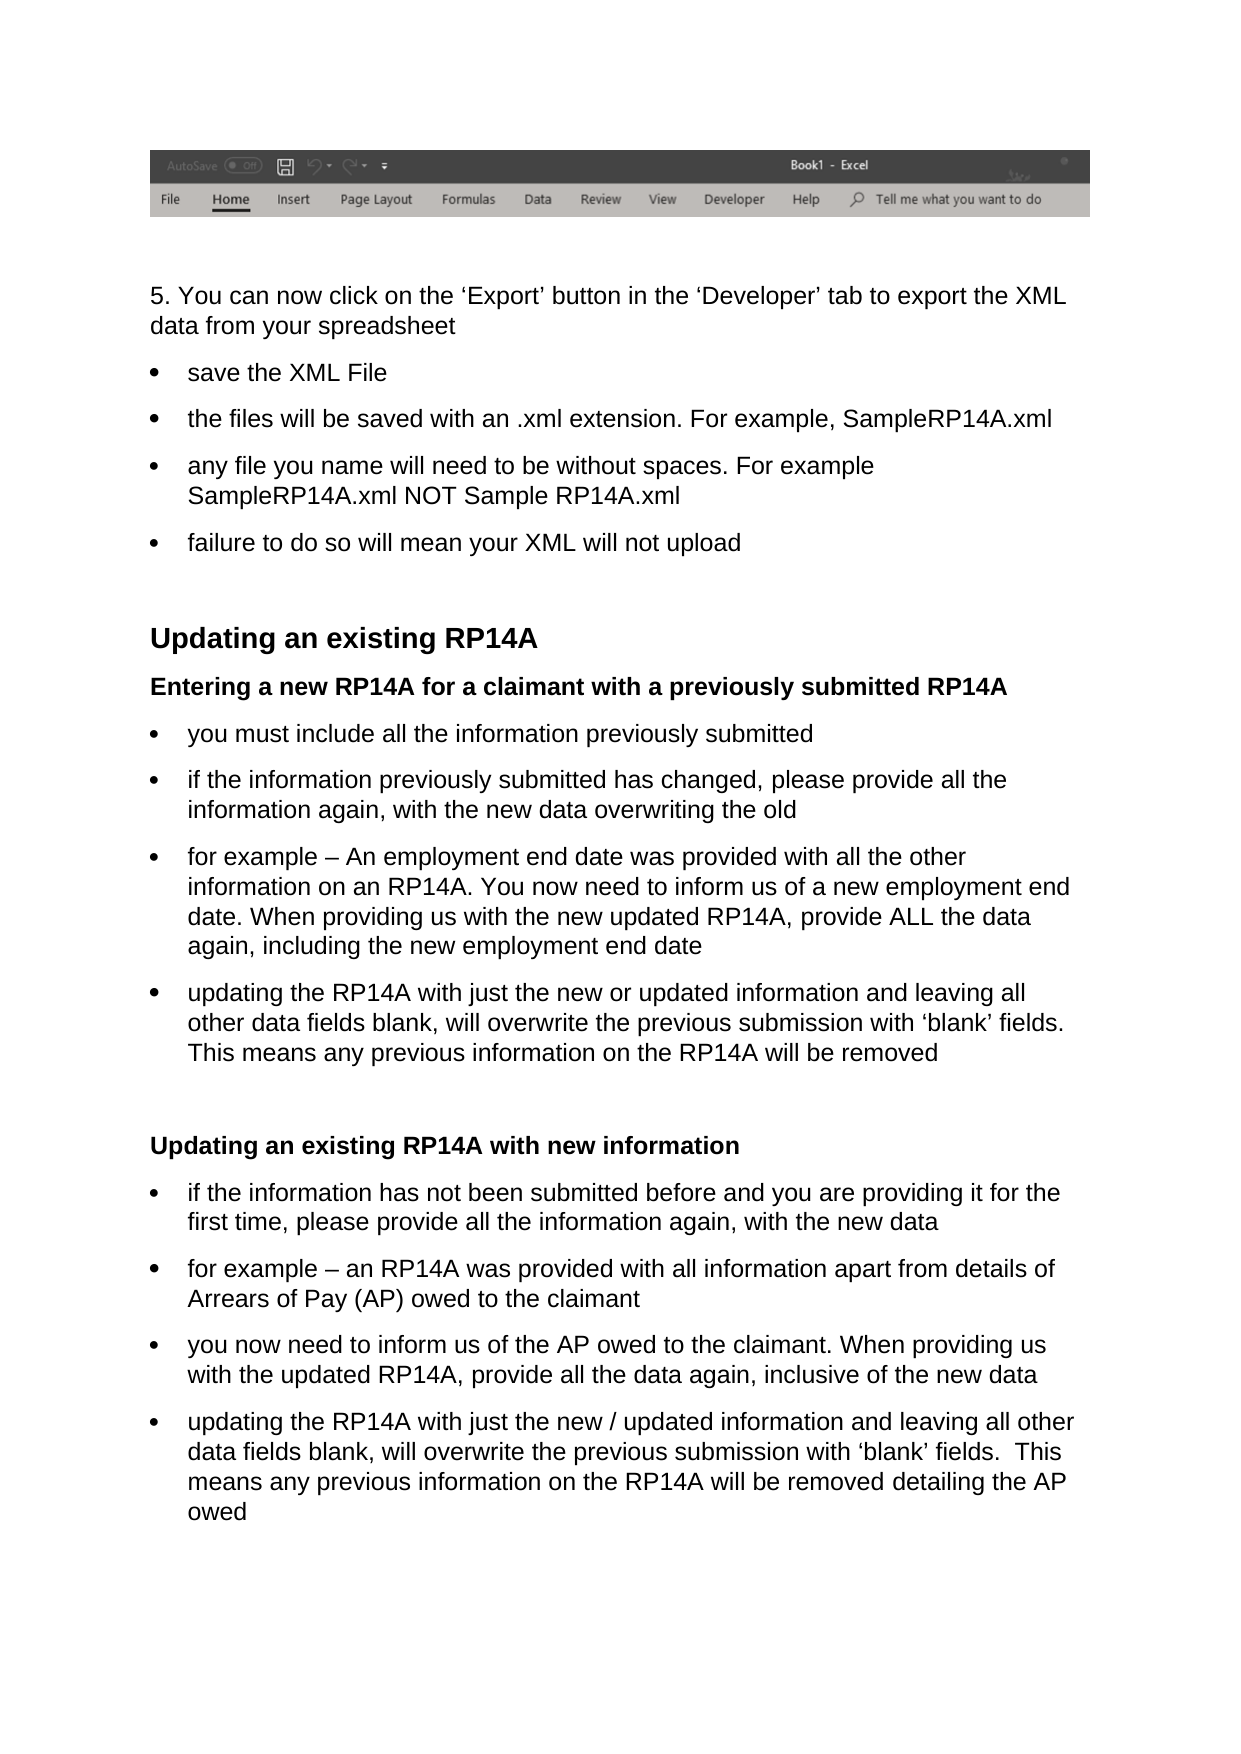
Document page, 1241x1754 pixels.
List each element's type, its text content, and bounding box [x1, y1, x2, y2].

text Updating an existing RP14A with new information [150, 1131, 1090, 1160]
text Updating an existing RP14A [150, 621, 1090, 654]
list you must include all the information previously submitted [150, 719, 1090, 747]
text Entering a new RP14A for a claimant with a previously submitted RP14A [150, 672, 1090, 701]
list failure to do so will mean your XML will not upload [150, 527, 1090, 556]
list for example – an RP14A was provided with all information apart from details of Arrears of Pay (AP) owed to the claimant [150, 1254, 1090, 1313]
list updating the RP14A with just the new / updated information and leaving all other data fields blank, will overwrite the previous submission with ‘blank’ fields. This means any previous information on the RP14A will be removed detailing the AP owed [150, 1407, 1090, 1525]
list updating the RP14A with just the new or updated information and leaving all other data fields blank, will overwrite the previous submission with ‘blank’ fields. This means any previous information on the RP14A will be removed [150, 978, 1090, 1067]
list any file you name will need to be without spaces. For example SampleRP14A.xml NOT Sample RP14A.xml [150, 451, 1090, 510]
list save the XML File [150, 358, 1090, 387]
list if the information previously submitted has changed, please provide all the information again, with the new data overwriting the old [150, 765, 1090, 824]
list if the information has not been submitted before and you are providing it for the first time, please provide all the information again, with the new data [150, 1177, 1090, 1236]
list you now need to inform us of the AP owed to the claimant. When providing us with the updated RP14A, provide all the data again, inclusive of the new data [150, 1331, 1090, 1389]
text 5. You can now click on the ‘Export’ button in the ‘Developer’ tab to export the XML data from your spreadsheet [150, 281, 1090, 340]
list the files will be saved with an .xml extension. For example, SampleRP14A.xml [150, 404, 1090, 433]
list for example – An employment end date was provided with all the other information on an RP14A. You now need to inform us of a new employment end date. When providing us with the new updated RP14A, provide ALL the data again, including the new employment end date [150, 842, 1090, 960]
